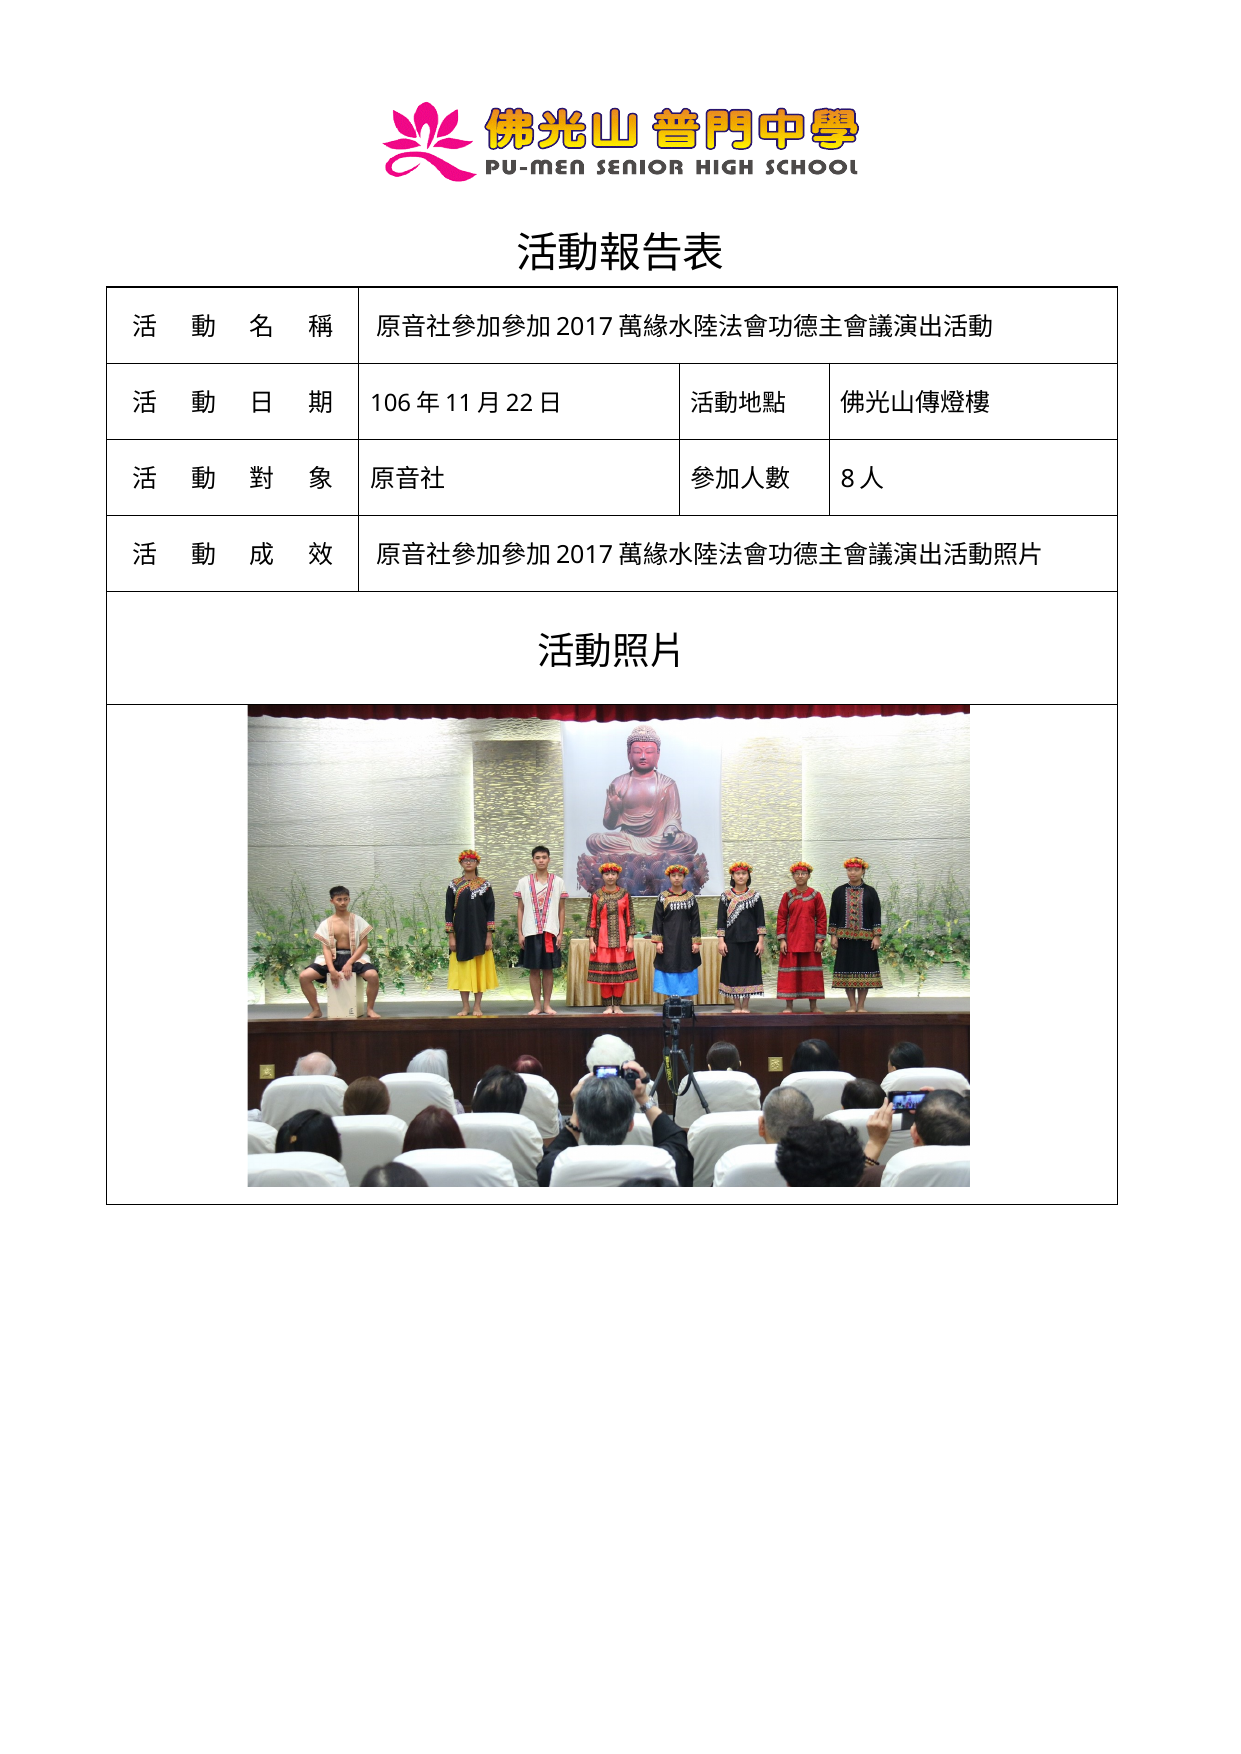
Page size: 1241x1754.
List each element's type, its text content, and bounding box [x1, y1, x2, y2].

picture [378, 98, 862, 185]
table_cell 活動日期 [107, 364, 358, 438]
table_cell 活動地點 [680, 364, 829, 438]
table_cell 活動照片 [107, 592, 1117, 704]
table_cell 原音社 [359, 440, 679, 514]
table_cell 8人 [830, 440, 1117, 514]
table_cell [107, 705, 1117, 1204]
table_cell 原音社參加參加2017萬緣水陸法會功德主會議演出活動照片 [359, 516, 1117, 591]
table_cell 活動對象 [107, 440, 358, 514]
table_cell 參加人數 [680, 440, 829, 514]
text 活動報告表 [118, 211, 1122, 286]
picture [247, 705, 970, 1187]
table_header 活動名稱 [107, 288, 358, 362]
table_cell 佛光山傳燈樓 [830, 364, 1117, 438]
table_cell 活動成效 [107, 516, 358, 591]
table_cell 106年11月22日 [359, 364, 679, 438]
table_header 原音社參加參加2017萬緣水陸法會功德主會議演出活動 [359, 288, 1117, 362]
